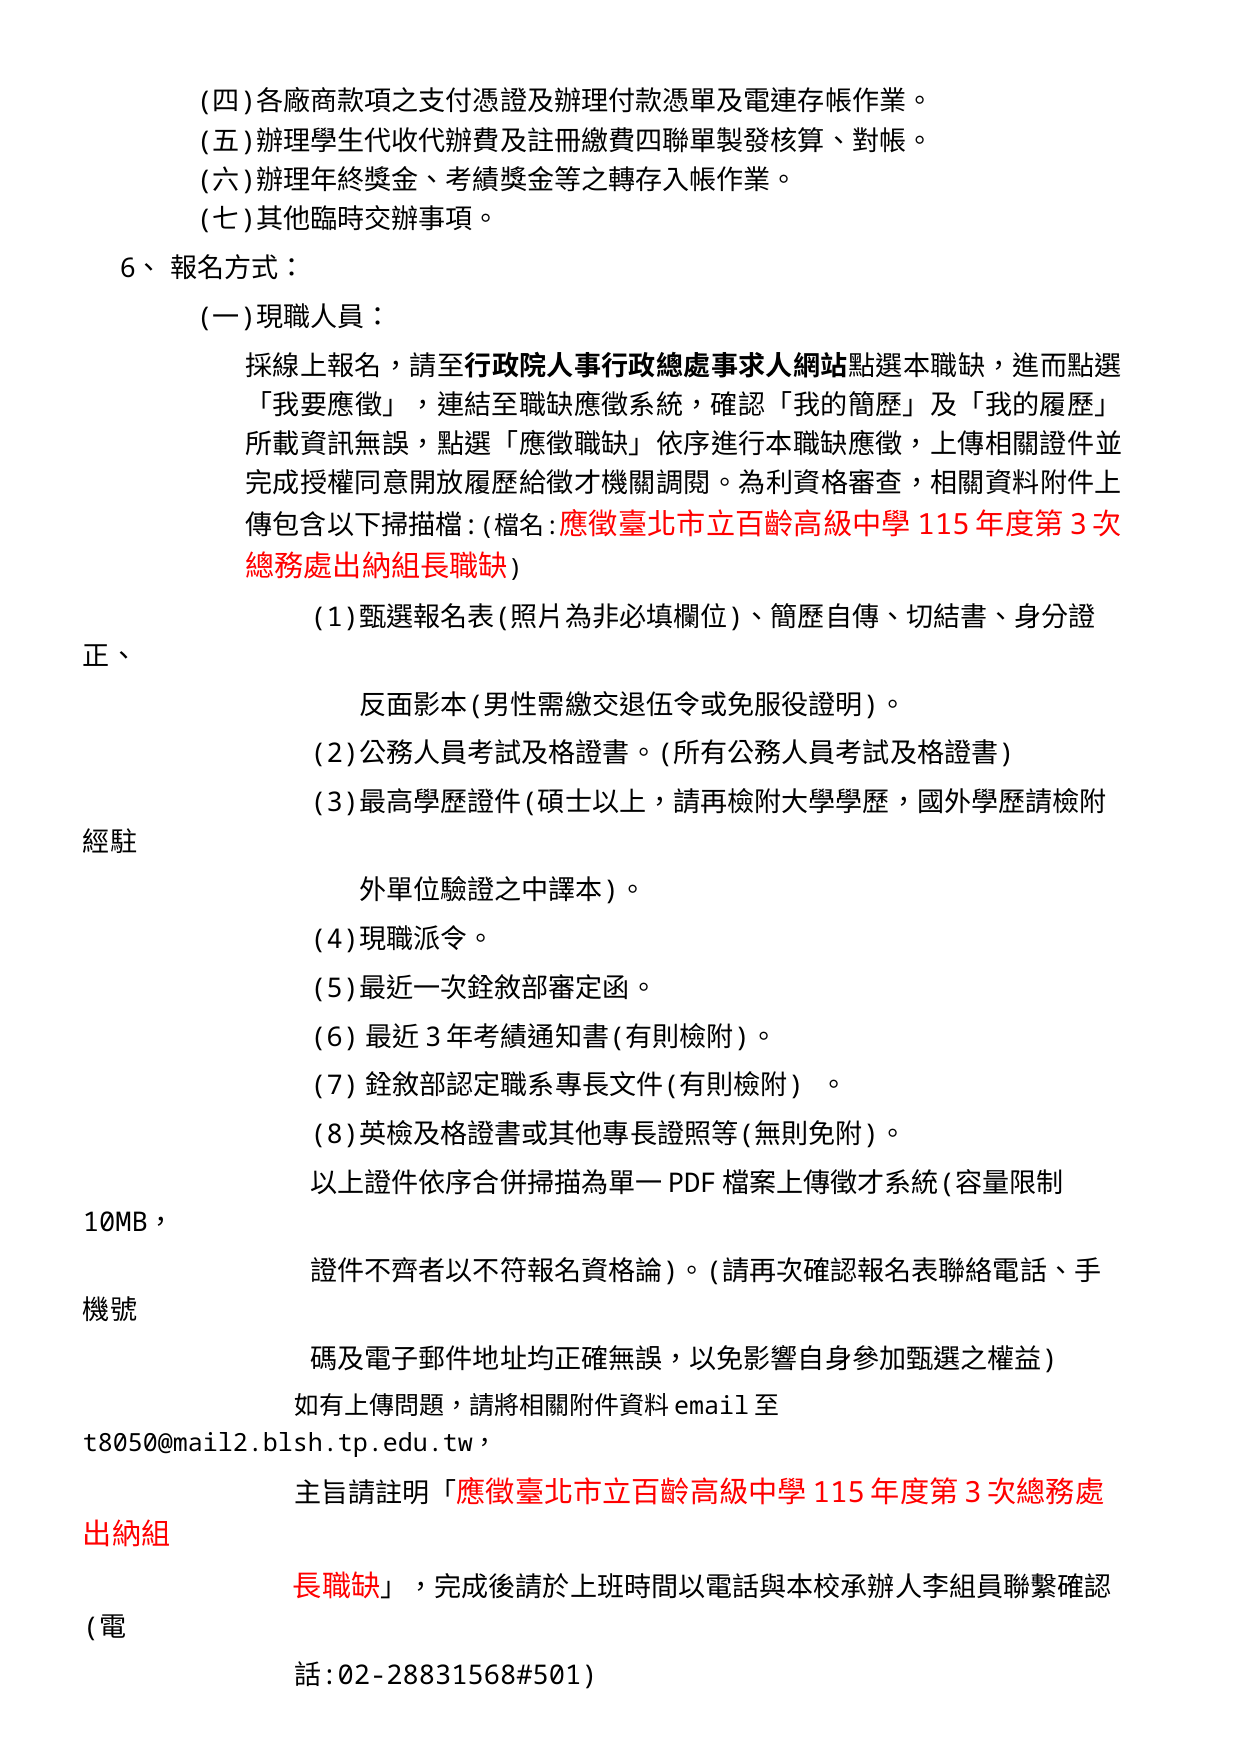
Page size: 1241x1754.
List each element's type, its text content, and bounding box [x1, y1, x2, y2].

text (7) 銓敘部認定職系專長文件(有則檢附) 。 [83, 1063, 1122, 1103]
text 如有上傳問題，請將相關附件資料email至t8050@mail2.blsh.tp.edu.tw， [83, 1386, 1122, 1459]
text 採線上報名，請至行政院人事行政總處事求人網站點選本職缺，進而點選「我要應徵」，連結至職缺應徵系統，確認「我的簡歷」及「我的履歷」所載資訊無誤，點選「應徵職缺」依序進行本職缺應徵，上傳相關證件並完成授權同意開放履歷給徵才機關調閱。為利資格審查，相關資料附件上傳包含以下掃描檔:(檔名:應徵臺北市立百齡高級中學115年度第3次總務處出納組長職缺) [245, 343, 1122, 585]
text 話:02-28831568#501) [83, 1653, 1122, 1693]
text (6) 最近3年考績通知書(有則檢附)。 [83, 1014, 1122, 1054]
text (5)最近一次銓敘部審定函。 [83, 966, 1122, 1005]
text 反面影本(男性需繳交退伍令或免服役證明)。 [83, 683, 1122, 722]
text 證件不齊者以不符報名資格論)。(請再次確認報名表聯絡電話、手機號 [83, 1249, 1122, 1327]
text (四)各廠商款項之支付憑證及辦理付款憑單及電連存帳作業。 [83, 79, 1122, 118]
text 碼及電子郵件地址均正確無誤，以免影響自身參加甄選之權益) [83, 1337, 1122, 1376]
list 報名方式： [120, 246, 1122, 285]
text 以上證件依序合併掃描為單一PDF檔案上傳徵才系統(容量限制10MB， [83, 1161, 1122, 1239]
text (六)辦理年終獎金、考績獎金等之轉存入帳作業。 [83, 158, 1122, 197]
text 主旨請註明「應徵臺北市立百齡高級中學115年度第3次總務處出納組 [83, 1468, 1122, 1553]
text (1)甄選報名表(照片為非必填欄位)、簡歷自傳、切結書、身分證正、 [83, 595, 1122, 673]
text 長職缺」，完成後請於上班時間以電話與本校承辦人李組員聯繫確認(電 [83, 1562, 1122, 1644]
text (七)其他臨時交辦事項。 [83, 197, 1122, 237]
text (2)公務人員考試及格證書。(所有公務人員考試及格證書) [83, 731, 1122, 771]
text (8)英檢及格證書或其他專長證照等(無則免附)。 [83, 1112, 1122, 1151]
text 外單位驗證之中譯本)。 [83, 868, 1122, 908]
text (五)辦理學生代收代辦費及註冊繳費四聯單製發核算、對帳。 [83, 118, 1122, 158]
text (3)最高學歷證件(碩士以上，請再檢附大學學歷，國外學歷請檢附經駐 [83, 780, 1122, 859]
text (一)現職人員： [83, 295, 1122, 334]
text (4)現職派令。 [83, 917, 1122, 956]
